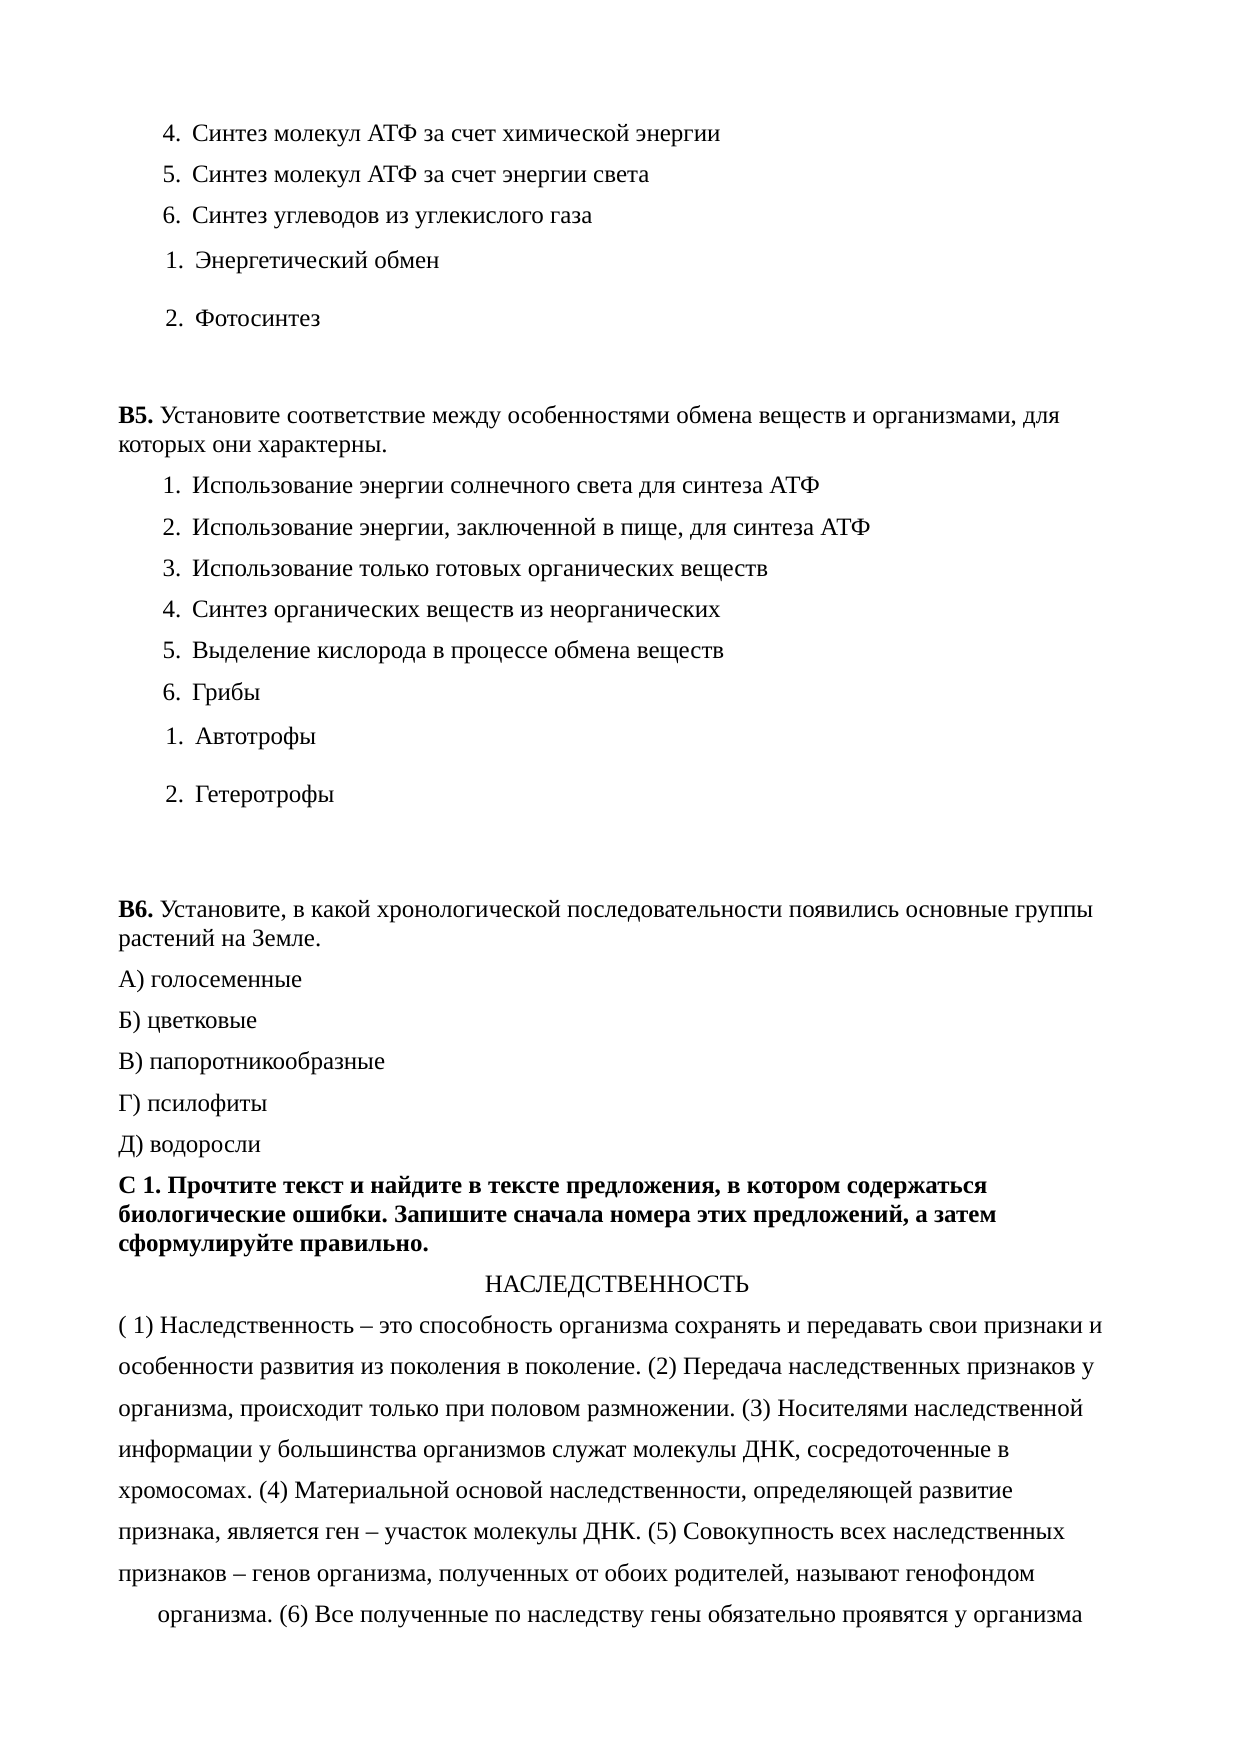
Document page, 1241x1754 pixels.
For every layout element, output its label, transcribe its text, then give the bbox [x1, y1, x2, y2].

text признаков – генов организма, полученных от обоих родителей, называют генофондом [118, 1558, 1122, 1586]
list Использование только готовых органических веществ [162, 553, 1122, 582]
text Г) псилофиты [118, 1088, 1122, 1116]
list Синтез органических веществ из неорганических [162, 594, 1122, 623]
text хромосомах. (4) Материальной основой наследственности, определяющей развитие [118, 1475, 1122, 1504]
text С 1. Прочтите текст и найдите в тексте предложения, в котором содержаться биологические ошибки. Запишите сначала номера этих предложений, а затем сформулируйте правильно. [118, 1170, 1122, 1256]
text особенности развития из поколения в поколение. (2) Передача наследственных признаков у [118, 1351, 1122, 1380]
text НАСЛЕДСТВЕННОСТЬ [118, 1269, 1122, 1298]
list Грибы [162, 677, 1122, 706]
text В6. Установите, в какой хронологической последовательности появились основные группы растений на Земле. [118, 894, 1122, 951]
table_header Автотрофы Гетеротрофы [118, 718, 1088, 894]
text организма, происходит только при половом размножении. (3) Носителями наследственной [118, 1393, 1122, 1421]
list Синтез молекул АТФ за счет энергии света [162, 159, 1122, 188]
text организма. (6) Все полученные по наследству гены обязательно проявятся у организма [118, 1599, 1122, 1628]
text А) голосеменные [118, 964, 1122, 993]
table_header Энергетический обмен Фотосинтез [118, 242, 1115, 364]
text ( 1) Наследственность – это способность организма сохранять и передавать свои признаки и [118, 1310, 1122, 1339]
list Синтез молекул АТФ за счет химической энергии [162, 118, 1122, 147]
text информации у большинства организмов служат молекулы ДНК, сосредоточенные в [118, 1434, 1122, 1463]
text признака, является ген – участок молекулы ДНК. (5) Совокупность всех наследственных [118, 1516, 1122, 1545]
list Выделение кислорода в процессе обмена веществ [162, 636, 1122, 664]
list Использование энергии солнечного света для синтеза АТФ [162, 471, 1122, 499]
text В) папоротникообразные [118, 1046, 1122, 1075]
text В5. Установите соответствие между особенностями обмена веществ и организмами, для которых они характерны. [118, 401, 1122, 458]
list Использование энергии, заключенной в пище, для синтеза АТФ [162, 512, 1122, 541]
text Д) водоросли [118, 1129, 1122, 1158]
text Б) цветковые [118, 1005, 1122, 1034]
list Синтез углеводов из углекислого газа [162, 201, 1122, 229]
